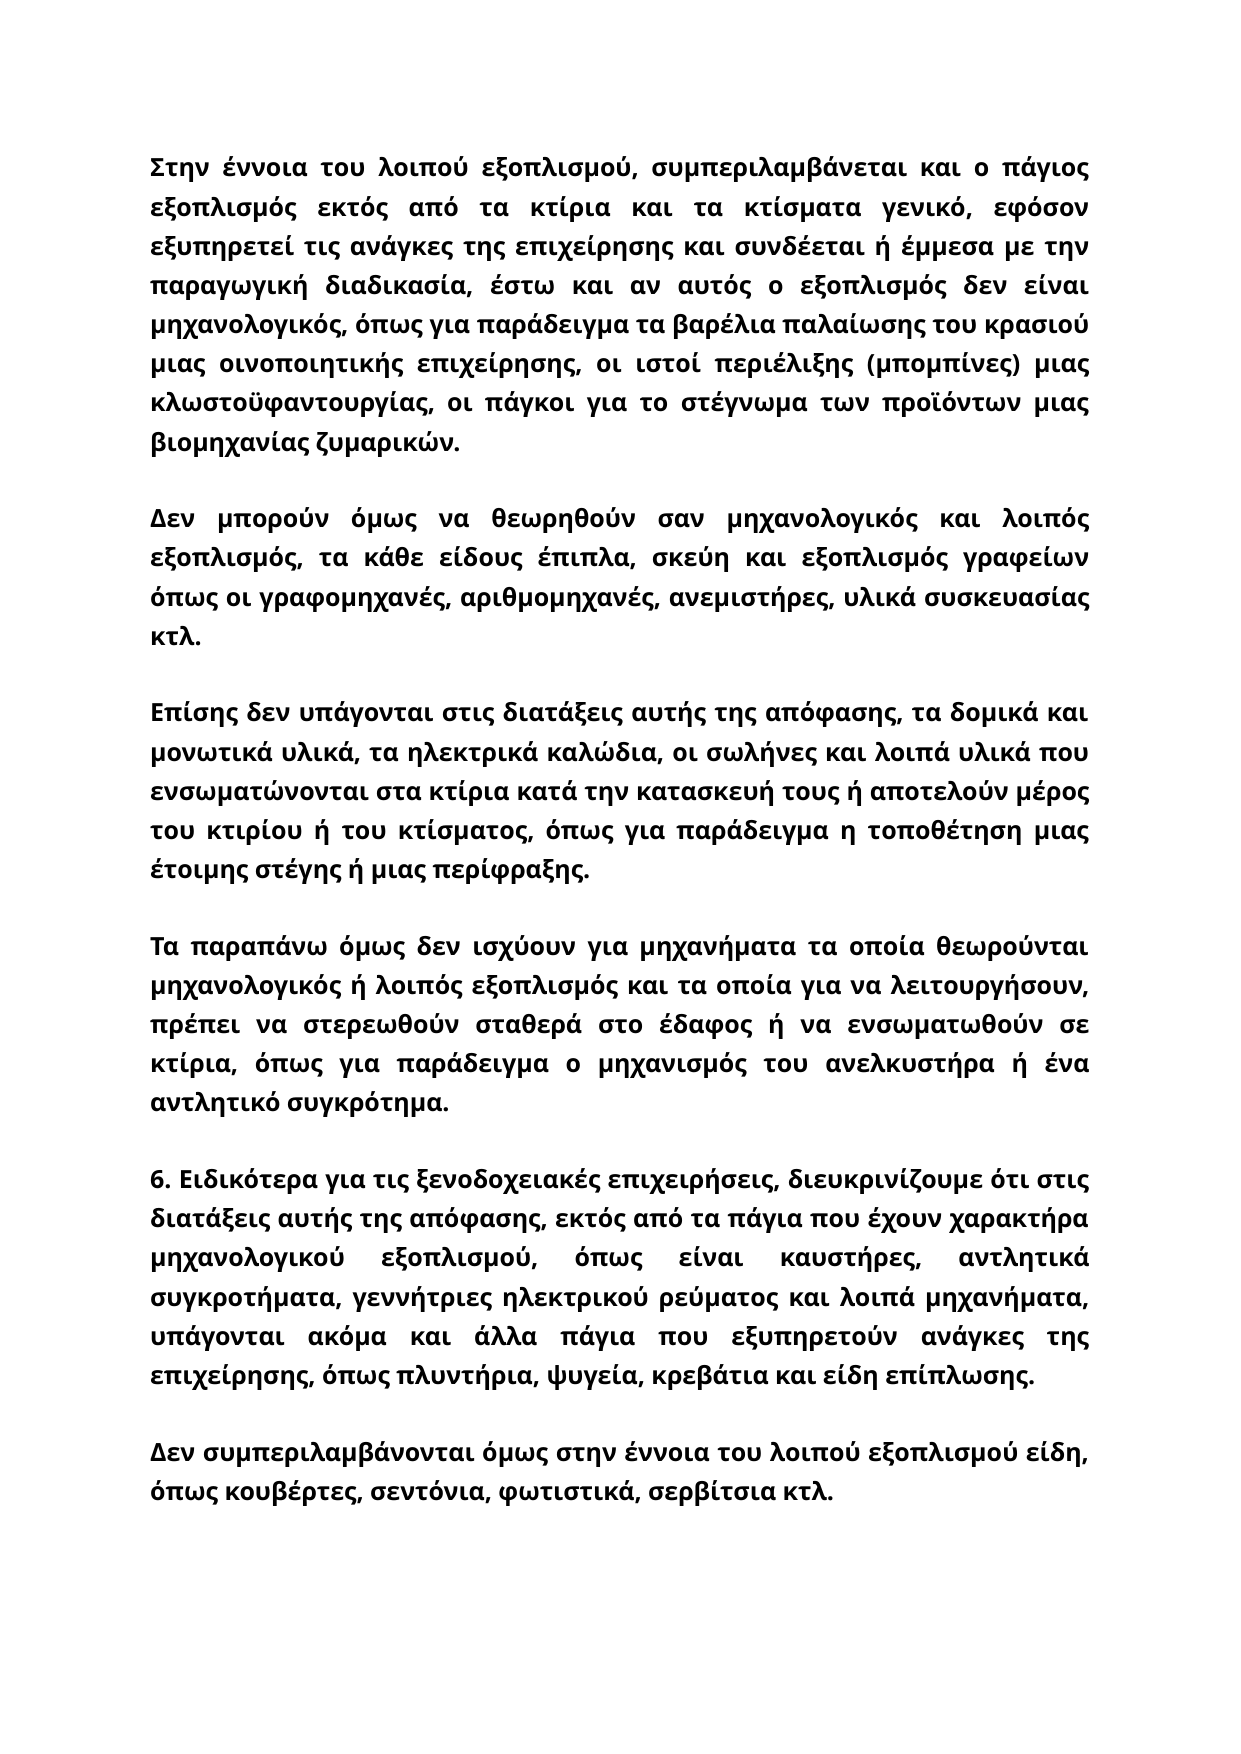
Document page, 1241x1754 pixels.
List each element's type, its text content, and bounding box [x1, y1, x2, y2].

title Δεν συμπεριλαμβάνονται όμως στην έννοια του λοιπού εξοπλισμού είδη, όπως κουβέρτες, σεντόνια, φωτιστικά, σερβίτσια κτλ. [150, 1434, 1090, 1507]
title 6. Ειδικότερα για τις ξενοδοχειακές επιχειρήσεις, διευκρινίζουμε ότι στις διατάξεις αυτής της απόφασης, εκτός από τα πάγια που έχουν χαρακτήρα μηχανολογικού εξοπλισμού, όπως είναι καυστήρες, αντλητικά συγκροτήματα, γεννήτριες ηλεκτρικού ρεύματος και λοιπά μηχανήματα, υπάγονται ακόμα και άλλα πάγια που εξυπηρετούν ανάγκες της επιχείρησης, όπως πλυντήρια, ψυγεία, κρεβάτια και είδη επίπλωσης. [150, 1162, 1090, 1392]
title Στην έννοια του λοιπού εξοπλισμού, συμπεριλαμβάνεται και ο πάγιος εξοπλισμός εκτός από τα κτίρια και τα κτίσματα γενικό, εφόσον εξυπηρετεί τις ανάγκες της επιχείρησης και συνδέεται ή έμμεσα με την παραγωγική διαδικασία, έστω και αν αυτός ο εξοπλισμός δεν είναι μηχανολογικός, όπως για παράδειγμα τα βαρέλια παλαίωσης του κρασιού μιας οινοποιητικής επιχείρησης, οι ιστοί περιέλιξης (μπομπίνες) μιας κλωστοϋφαντουργίας, οι πάγκοι για το στέγνωμα των προϊόντων μιας βιομηχανίας ζυμαρικών. [150, 150, 1090, 458]
title Τα παραπάνω όμως δεν ισχύουν για μηχανήματα τα οποία θεωρούνται μηχανολογικός ή λοιπός εξοπλισμός και τα οποία για να λειτουργήσουν, πρέπει να στερεωθούν σταθερά στο έδαφος ή να ενσωματωθούν σε κτίρια, όπως για παράδειγμα ο μηχανισμός του ανελκυστήρα ή ένα αντλητικό συγκρότημα. [150, 928, 1090, 1119]
title Δεν μπορούν όμως να θεωρηθούν σαν μηχανολογικός και λοιπός εξοπλισμός, τα κάθε είδους έπιπλα, σκεύη και εξοπλισμός γραφείων όπως οι γραφομηχανές, αριθμομηχανές, ανεμιστήρες, υλικά συσκευασίας κτλ. [150, 501, 1090, 652]
title Επίσης δεν υπάγονται στις διατάξεις αυτής της απόφασης, τα δομικά και μονωτικά υλικά, τα ηλεκτρικά καλώδια, οι σωλήνες και λοιπά υλικά που ενσωματώνονται στα κτίρια κατά την κατασκευή τους ή αποτελούν μέρος του κτιρίου ή του κτίσματος, όπως για παράδειγμα η τοποθέτηση μιας έτοιμης στέγης ή μιας περίφραξης. [150, 695, 1090, 886]
